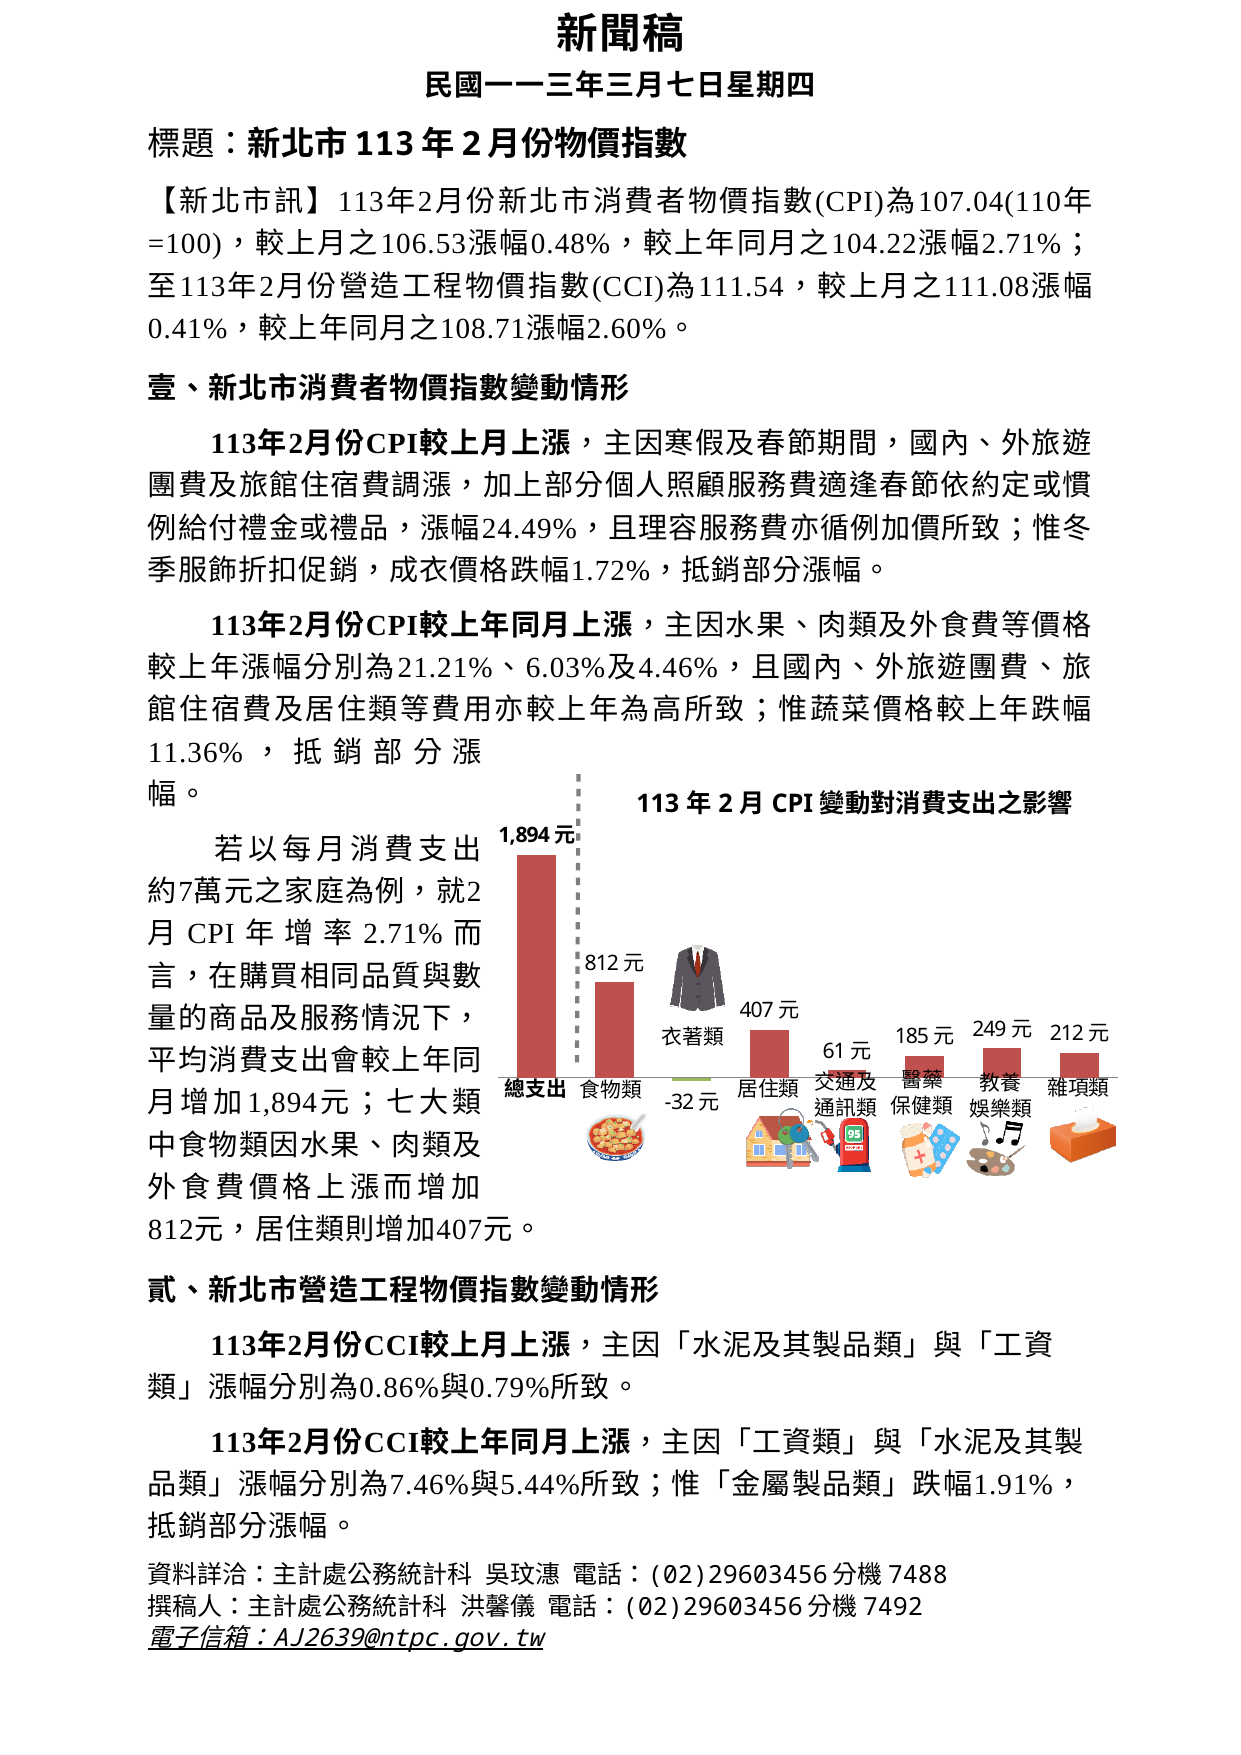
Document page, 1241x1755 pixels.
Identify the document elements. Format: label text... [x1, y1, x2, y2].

text 標題：新北市113年2月份物價指數 [148, 117, 1093, 165]
text 【新北市訊】113年2月份新北市消費者物價指數(CPI)為107.04(110年=100)，較上月之106.53漲幅0.48%，較上年同月之104.22漲幅2.71%；至113年2月份營造工程物價指數(CCI)為111.54，較上月之111.08漲幅0.41%，較上年同月之108.71漲幅2.60%。 [148, 177, 1093, 347]
text 電子信箱：AJ2639@ntpc.gov.tw [203, 1626, 1096, 1651]
text 新聞稿 [148, 0, 1093, 60]
text 電子信箱：AJ2639@ntpc.gov.tw [148, 1626, 208, 1648]
text 民國一一三年三月七日星期四 [148, 60, 1093, 104]
text 113年2月份CCI較上年同月上漲，主因「工資類」與「水泥及其製品類」漲幅分別為7.46%與5.44%所致；惟「金屬製品類」跌幅1.91%，抵銷部分漲幅。 [148, 1418, 1093, 1545]
text 撰稿人：主計處公務統計科 洪馨儀 電話：(02)29603456分機7492 [148, 1595, 1096, 1620]
text 113年2月份CCI較上月上漲，主因「水泥及其製品類」與「工資類」漲幅分別為0.86%與0.79%所致。 [148, 1321, 1093, 1406]
text 若以每月消費支出約7萬元之家庭為例，就2月CPI年增率2.71%而言，在購買相同品質與數量的商品及服務情況下，平均消費支出會較上年同月增加1,894元；七大類中食物類因水果、肉類及外食費價格上漲而增加812元，居住類則增加407元。 [148, 825, 1093, 1248]
text 資料詳洽：主計處公務統計科 吳玟潓 電話：(02)29603456分機7488 [148, 1564, 1096, 1589]
text 113年2月份CPI較上月上漲，主因寒假及春節期間，國內、外旅遊團費及旅館住宿費調漲，加上部分個人照顧服務費適逢春節依約定或慣例給付禮金或禮品，漲幅24.49%，且理容服務費亦循例加價所致；惟冬季服飾折扣促銷，成衣價格跌幅1.72%，抵銷部分漲幅。 [148, 419, 1093, 589]
text 貳、新北市營造工程物價指數變動情形 [148, 1267, 1093, 1308]
text 壹、新北市消費者物價指數變動情形 [148, 365, 1093, 407]
text 113年2月份CPI較上年同月上漲，主因水果、肉類及外食費等價格較上年漲幅分別為21.21%、6.03%及4.46%，且國內、外旅遊團費、旅館住宿費及居住類等費用亦較上年為高所致；惟蔬菜價格較上年跌幅11.36%，抵銷部分漲幅。 [148, 601, 1093, 813]
